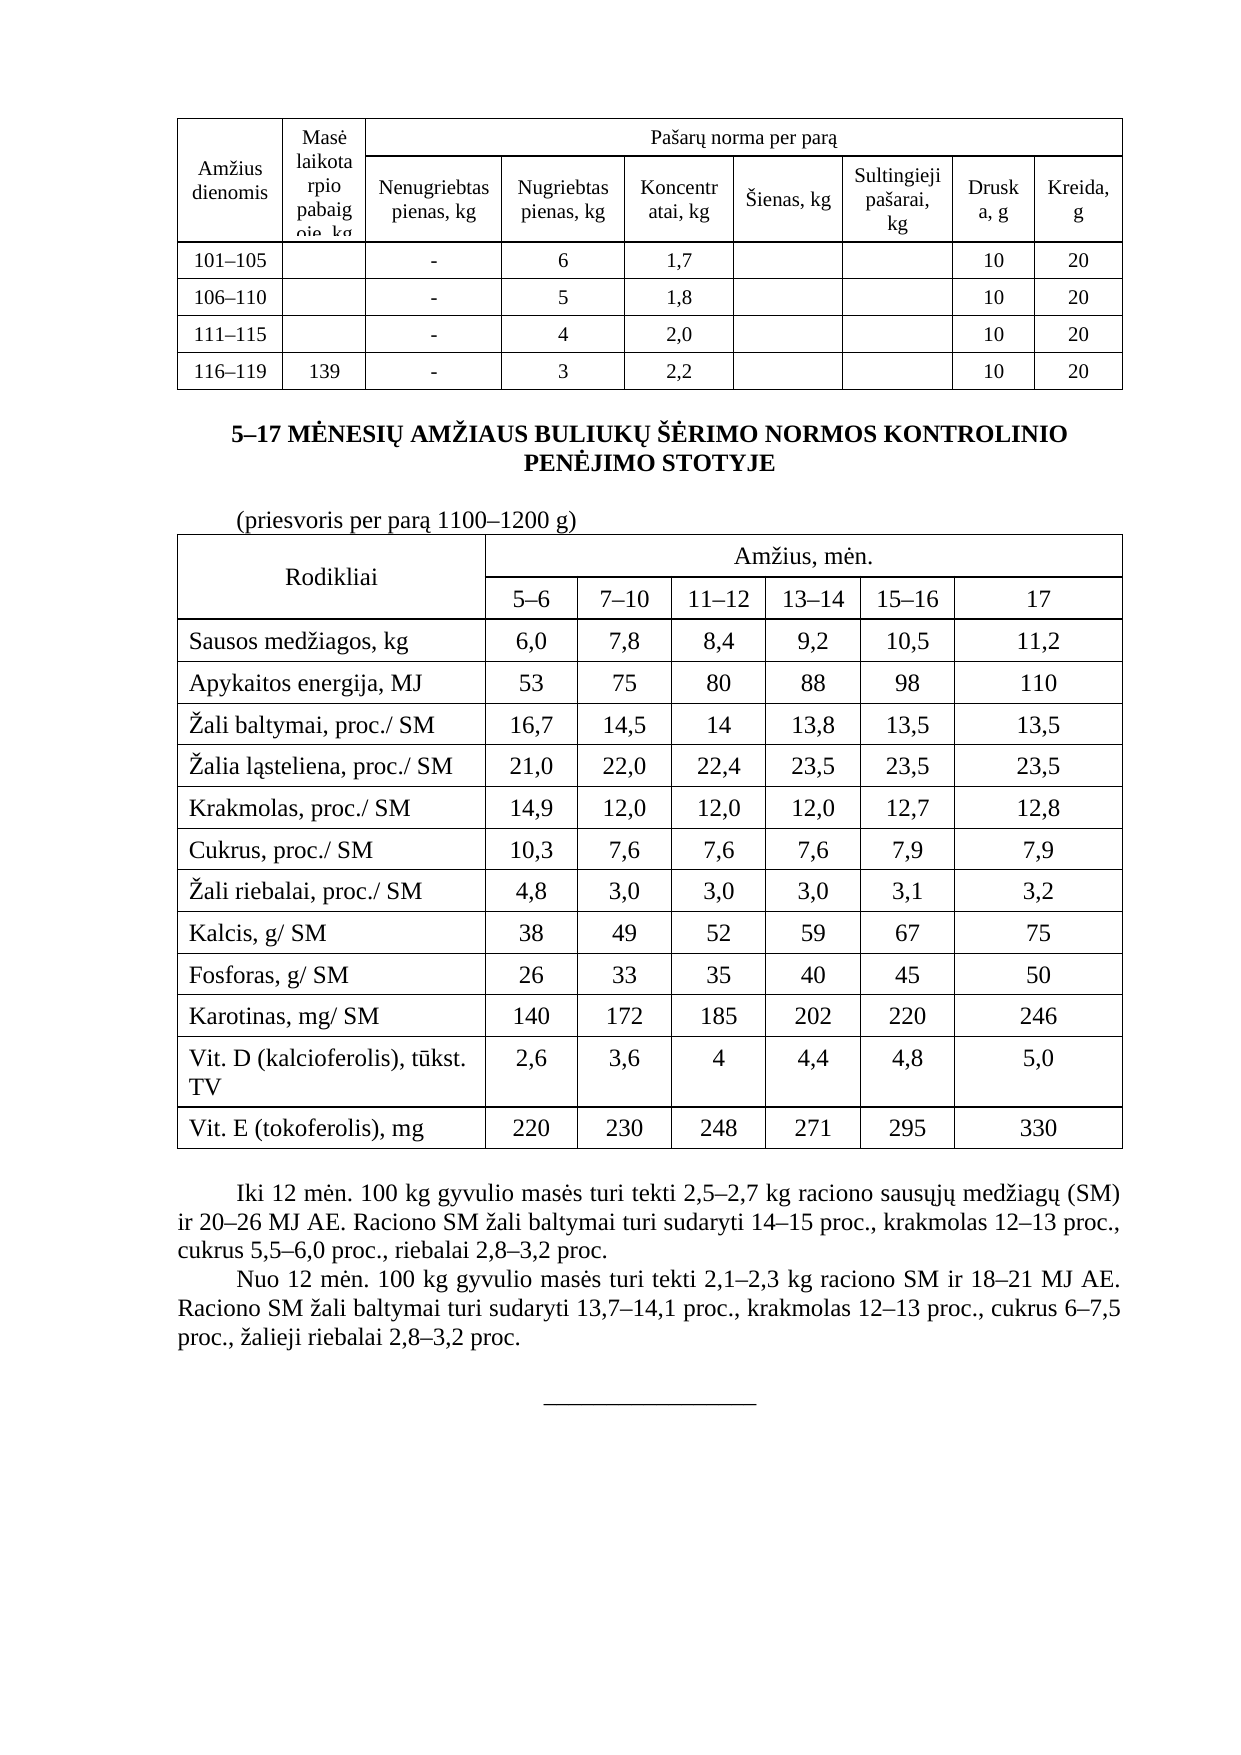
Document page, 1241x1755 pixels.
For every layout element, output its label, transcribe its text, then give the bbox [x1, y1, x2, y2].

table_cell Žali baltymai, proc./ SM [178, 704, 485, 744]
table_cell 220 [861, 995, 954, 1036]
table_cell Koncentratai, kg [625, 157, 733, 241]
text (priesvoris per parą 1100–1200 g) [177, 505, 1122, 534]
table_cell 75 [955, 912, 1122, 953]
table_cell 7,9 [861, 829, 954, 869]
table_cell [843, 243, 952, 278]
table_cell Sultingieji pašarai, kg [843, 157, 952, 241]
table_cell 50 [955, 954, 1122, 994]
table_cell 7,6 [766, 829, 860, 869]
table_cell 4,8 [861, 1037, 954, 1106]
table_cell 5–6 [486, 578, 577, 618]
table_cell 14 [672, 704, 765, 744]
table_cell 59 [766, 912, 860, 953]
table_cell 52 [672, 912, 765, 953]
table_cell 330 [955, 1108, 1122, 1148]
table_cell 246 [955, 995, 1122, 1036]
table_cell Kreida, g [1035, 157, 1122, 241]
table_cell 16,7 [486, 704, 577, 744]
table_cell 11,2 [955, 620, 1122, 661]
table_cell 12,0 [578, 787, 671, 828]
table_cell 6,0 [486, 620, 577, 661]
table_cell 10 [953, 243, 1034, 278]
table_cell 21,0 [486, 745, 577, 786]
table_cell - [366, 316, 501, 352]
table_cell 111–115 [178, 316, 282, 352]
table_cell [734, 316, 842, 352]
table_cell 139 [283, 353, 365, 389]
table_cell 220 [486, 1108, 577, 1148]
table_cell Karotinas, mg/ SM [178, 995, 485, 1036]
table_cell 49 [578, 912, 671, 953]
table_cell 10 [953, 316, 1034, 352]
table_cell 38 [486, 912, 577, 953]
table_cell 7,6 [672, 829, 765, 869]
table_cell 12,0 [766, 787, 860, 828]
table_cell 23,5 [861, 745, 954, 786]
table_header Rodikliai [178, 535, 485, 618]
table_cell 11–12 [672, 578, 765, 618]
table_header Pašarų norma per parą [366, 119, 1122, 155]
table_cell 15–16 [861, 578, 954, 618]
table_cell 5,0 [955, 1037, 1122, 1106]
table_cell 3,0 [578, 870, 671, 911]
table_cell 40 [766, 954, 860, 994]
text 5–17 MĖNESIŲ AMŽIAUS BULIUKŲ ŠĖRIMO NORMOS KONTROLINIO PENĖJIMO STOTYJE [177, 419, 1122, 476]
table_cell Kalcis, g/ SM [178, 912, 485, 953]
table_cell Fosforas, g/ SM [178, 954, 485, 994]
table_cell 2,6 [486, 1037, 577, 1106]
table_cell 2,2 [625, 353, 733, 389]
table_cell 7,8 [578, 620, 671, 661]
table_cell 101–105 [178, 243, 282, 278]
table_cell Cukrus, proc./ SM [178, 829, 485, 869]
table_cell 75 [578, 662, 671, 703]
table_cell - [366, 353, 501, 389]
table_cell Šienas, kg [734, 157, 842, 241]
table_cell 8,4 [672, 620, 765, 661]
table_cell [283, 316, 365, 352]
table_cell 271 [766, 1108, 860, 1148]
table_cell 13,8 [766, 704, 860, 744]
table_cell 26 [486, 954, 577, 994]
table_cell Vit. E (tokoferolis), mg [178, 1108, 485, 1148]
table_cell Žali riebalai, proc./ SM [178, 870, 485, 911]
table_cell Apykaitos energija, MJ [178, 662, 485, 703]
table_cell Nenugriebtas pienas, kg [366, 157, 501, 241]
table_cell 295 [861, 1108, 954, 1148]
table_cell Nugriebtas pienas, kg [502, 157, 624, 241]
table_cell 17 [955, 578, 1122, 618]
table_cell 3,1 [861, 870, 954, 911]
table_cell Druska, g [953, 157, 1034, 241]
table_cell 23,5 [955, 745, 1122, 786]
table_cell 4,8 [486, 870, 577, 911]
table_cell [843, 279, 952, 315]
text _________________ [177, 1379, 1122, 1408]
table_cell 14,5 [578, 704, 671, 744]
table_cell 140 [486, 995, 577, 1036]
table_cell 3,2 [955, 870, 1122, 911]
table_cell 98 [861, 662, 954, 703]
table_cell 1,7 [625, 243, 733, 278]
table_cell 4 [502, 316, 624, 352]
table_cell 202 [766, 995, 860, 1036]
table_cell 13,5 [955, 704, 1122, 744]
table_cell 116–119 [178, 353, 282, 389]
table_cell 13,5 [861, 704, 954, 744]
table_cell 3,0 [766, 870, 860, 911]
table_cell Sausos medžiagos, kg [178, 620, 485, 661]
table_cell 12,0 [672, 787, 765, 828]
table_cell 6 [502, 243, 624, 278]
table_cell 106–110 [178, 279, 282, 315]
table_cell 10 [953, 353, 1034, 389]
table_cell 80 [672, 662, 765, 703]
table_cell [283, 243, 365, 278]
table_cell 172 [578, 995, 671, 1036]
table_cell 35 [672, 954, 765, 994]
table_cell 20 [1035, 279, 1122, 315]
table_cell 248 [672, 1108, 765, 1148]
table_cell 7,9 [955, 829, 1122, 869]
table_cell 3,0 [672, 870, 765, 911]
table_cell Vit. D (kalcioferolis), tūkst. TV [178, 1037, 485, 1106]
table_cell [734, 353, 842, 389]
text Nuo 12 mėn. 100 kg gyvulio masės turi tekti 2,1–2,3 kg raciono SM ir 18–21 MJ AE. Raciono SM žali baltymai turi sudaryti 13,7–14,1 proc., krakmolas 12–13 proc., cukrus 6–7,5 proc., žalieji riebalai 2,8–3,2 proc. [177, 1264, 1122, 1350]
table_cell 20 [1035, 353, 1122, 389]
table_cell 4 [672, 1037, 765, 1106]
text Iki 12 mėn. 100 kg gyvulio masės turi tekti 2,5–2,7 kg raciono sausųjų medžiagų (SM) ir 20–26 MJ AE. Raciono SM žali baltymai turi sudaryti 14–15 proc., krakmolas 12–13 proc., cukrus 5,5–6,0 proc., riebalai 2,8–3,2 proc. [177, 1178, 1122, 1264]
table_cell 1,8 [625, 279, 733, 315]
table_cell 9,2 [766, 620, 860, 661]
table_cell 14,9 [486, 787, 577, 828]
table_cell - [366, 243, 501, 278]
table_header Amžius dienomis [178, 119, 282, 241]
table_cell 10 [953, 279, 1034, 315]
table_header Amžius, mėn. [486, 535, 1122, 576]
table_cell Žalia ląsteliena, proc./ SM [178, 745, 485, 786]
table_cell 5 [502, 279, 624, 315]
table_cell 12,8 [955, 787, 1122, 828]
table_cell 2,0 [625, 316, 733, 352]
table_cell 67 [861, 912, 954, 953]
table_cell 12,7 [861, 787, 954, 828]
table_cell 20 [1035, 243, 1122, 278]
table_cell 230 [578, 1108, 671, 1148]
table_header Masė laikotarpio pabaigoje, kg [283, 119, 365, 241]
table_cell 23,5 [766, 745, 860, 786]
table_cell 3 [502, 353, 624, 389]
table_cell 185 [672, 995, 765, 1036]
table_cell 7–10 [578, 578, 671, 618]
table_cell 4,4 [766, 1037, 860, 1106]
table_cell [843, 316, 952, 352]
table_cell 110 [955, 662, 1122, 703]
table_cell 10,3 [486, 829, 577, 869]
table_cell [734, 279, 842, 315]
table_cell [843, 353, 952, 389]
table_cell 13–14 [766, 578, 860, 618]
table_cell 33 [578, 954, 671, 994]
table_cell - [366, 279, 501, 315]
table_cell 7,6 [578, 829, 671, 869]
table_cell 53 [486, 662, 577, 703]
table_cell 45 [861, 954, 954, 994]
table_cell 22,0 [578, 745, 671, 786]
table_cell 22,4 [672, 745, 765, 786]
table_cell 10,5 [861, 620, 954, 661]
table_cell [283, 279, 365, 315]
table_cell 88 [766, 662, 860, 703]
table_cell 3,6 [578, 1037, 671, 1106]
table_cell Krakmolas, proc./ SM [178, 787, 485, 828]
table_cell 20 [1035, 316, 1122, 352]
table_cell [734, 243, 842, 278]
